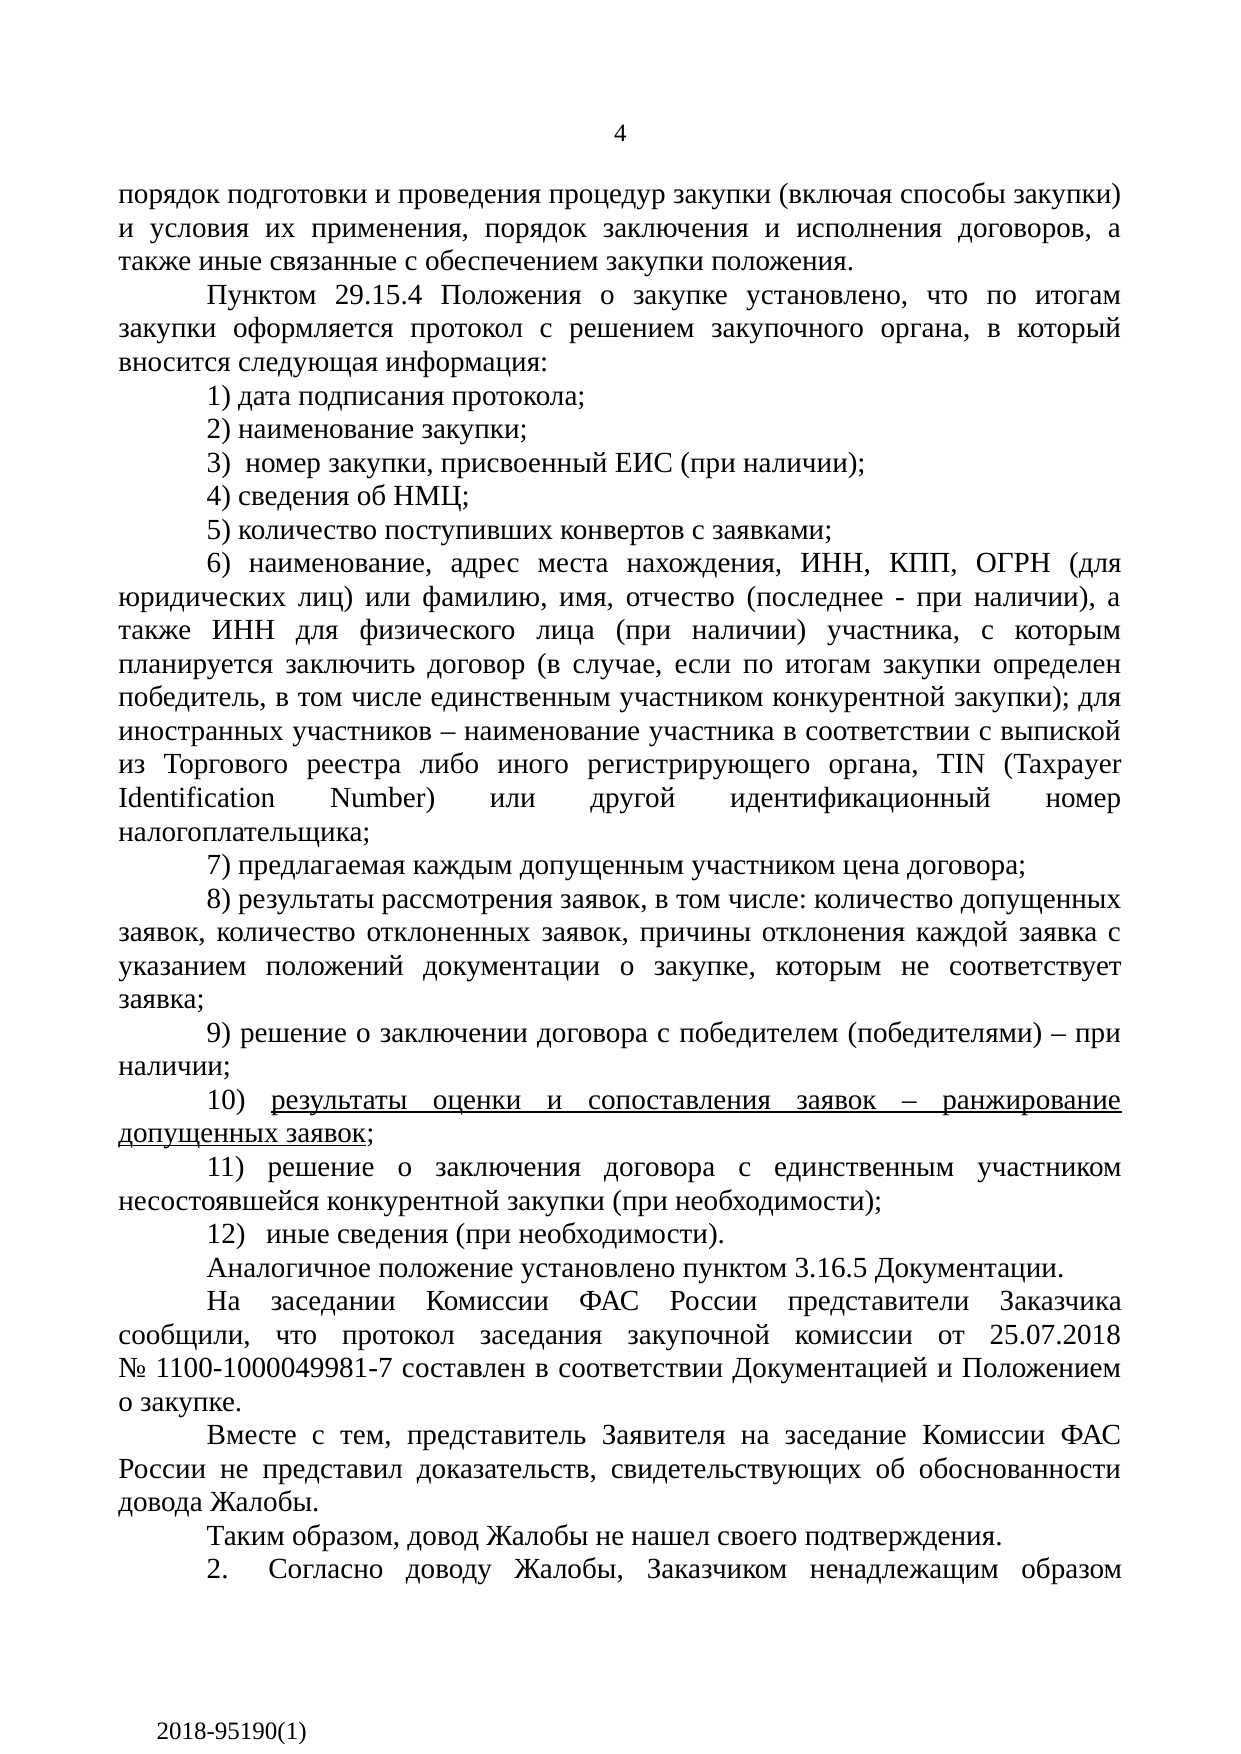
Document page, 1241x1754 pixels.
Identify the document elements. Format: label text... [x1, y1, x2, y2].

text 10) результаты оценки и сопоставления заявок – ранжирование допущенных заявок; [118, 1082, 1122, 1149]
text 3) номер закупки, присвоенный ЕИС (при наличии); [118, 445, 1122, 478]
text 1) дата подписания протокола; [118, 378, 1122, 411]
text 5) количество поступивших конвертов с заявками; [118, 512, 1122, 545]
text 2) наименование закупки; [118, 411, 1122, 445]
text Вместе с тем, представитель Заявителя на заседание Комиссии ФАС России не представил доказательств, свидетельствующих об обоснованности довода Жалобы. [118, 1417, 1122, 1518]
text 6) наименование, адрес места нахождения, ИНН, КПП, ОГРН (для юридических лиц) или фамилию, имя, отчество (последнее - при наличии), а также ИНН для физического лица (при наличии) участника, с которым планируется заключить договор (в случае, если по итогам закупки определен победитель, в том числе единственным участником конкурентной закупки); для иностранных участников – наименование участника в соответствии с выпиской из Торгового реестра либо иного регистрирующего органа, TIN (Taxpayer Identification Number) или другой идентификационный номер налогоплательщика; [118, 545, 1122, 847]
text 9) решение о заключении договора с победителем (победителями) – при наличии; [118, 1015, 1122, 1082]
list иные сведения (при необходимости). [118, 1216, 1122, 1250]
text Пунктом 29.15.4 Положения о закупке установлено, что по итогам закупки оформляется протокол с решением закупочного органа, в который вносится следующая информация: [118, 277, 1122, 378]
list Согласно доводу Жалобы, Заказчиком ненадлежащим образом [118, 1552, 1122, 1585]
text порядок подготовки и проведения процедур закупки (включая способы закупки) и условия их применения, порядок заключения и исполнения договоров, а также иные связанные с обеспечением закупки положения. [118, 176, 1122, 277]
text Аналогичное положение установлено пунктом 3.16.5 Документации. [118, 1250, 1122, 1283]
text 4) сведения об НМЦ; [118, 478, 1122, 512]
text 8) результаты рассмотрения заявок, в том числе: количество допущенных заявок, количество отклоненных заявок, причины отклонения каждой заявка с указанием положений документации о закупке, которым не соответствует заявка; [118, 881, 1122, 1015]
text Таким образом, довод Жалобы не нашел своего подтверждения. [118, 1518, 1122, 1552]
text 11) решение о заключения договора с единственным участником несостоявшейся конкурентной закупки (при необходимости); [118, 1149, 1122, 1216]
text На заседании Комиссии ФАС России представители Заказчика сообщили, что протокол заседания закупочной комиссии от 25.07.2018 № 1100-1000049981-7 составлен в соответствии Документацией и Положением о закупке. [118, 1283, 1122, 1417]
text 7) предлагаемая каждым допущенным участником цена договора; [118, 847, 1122, 881]
